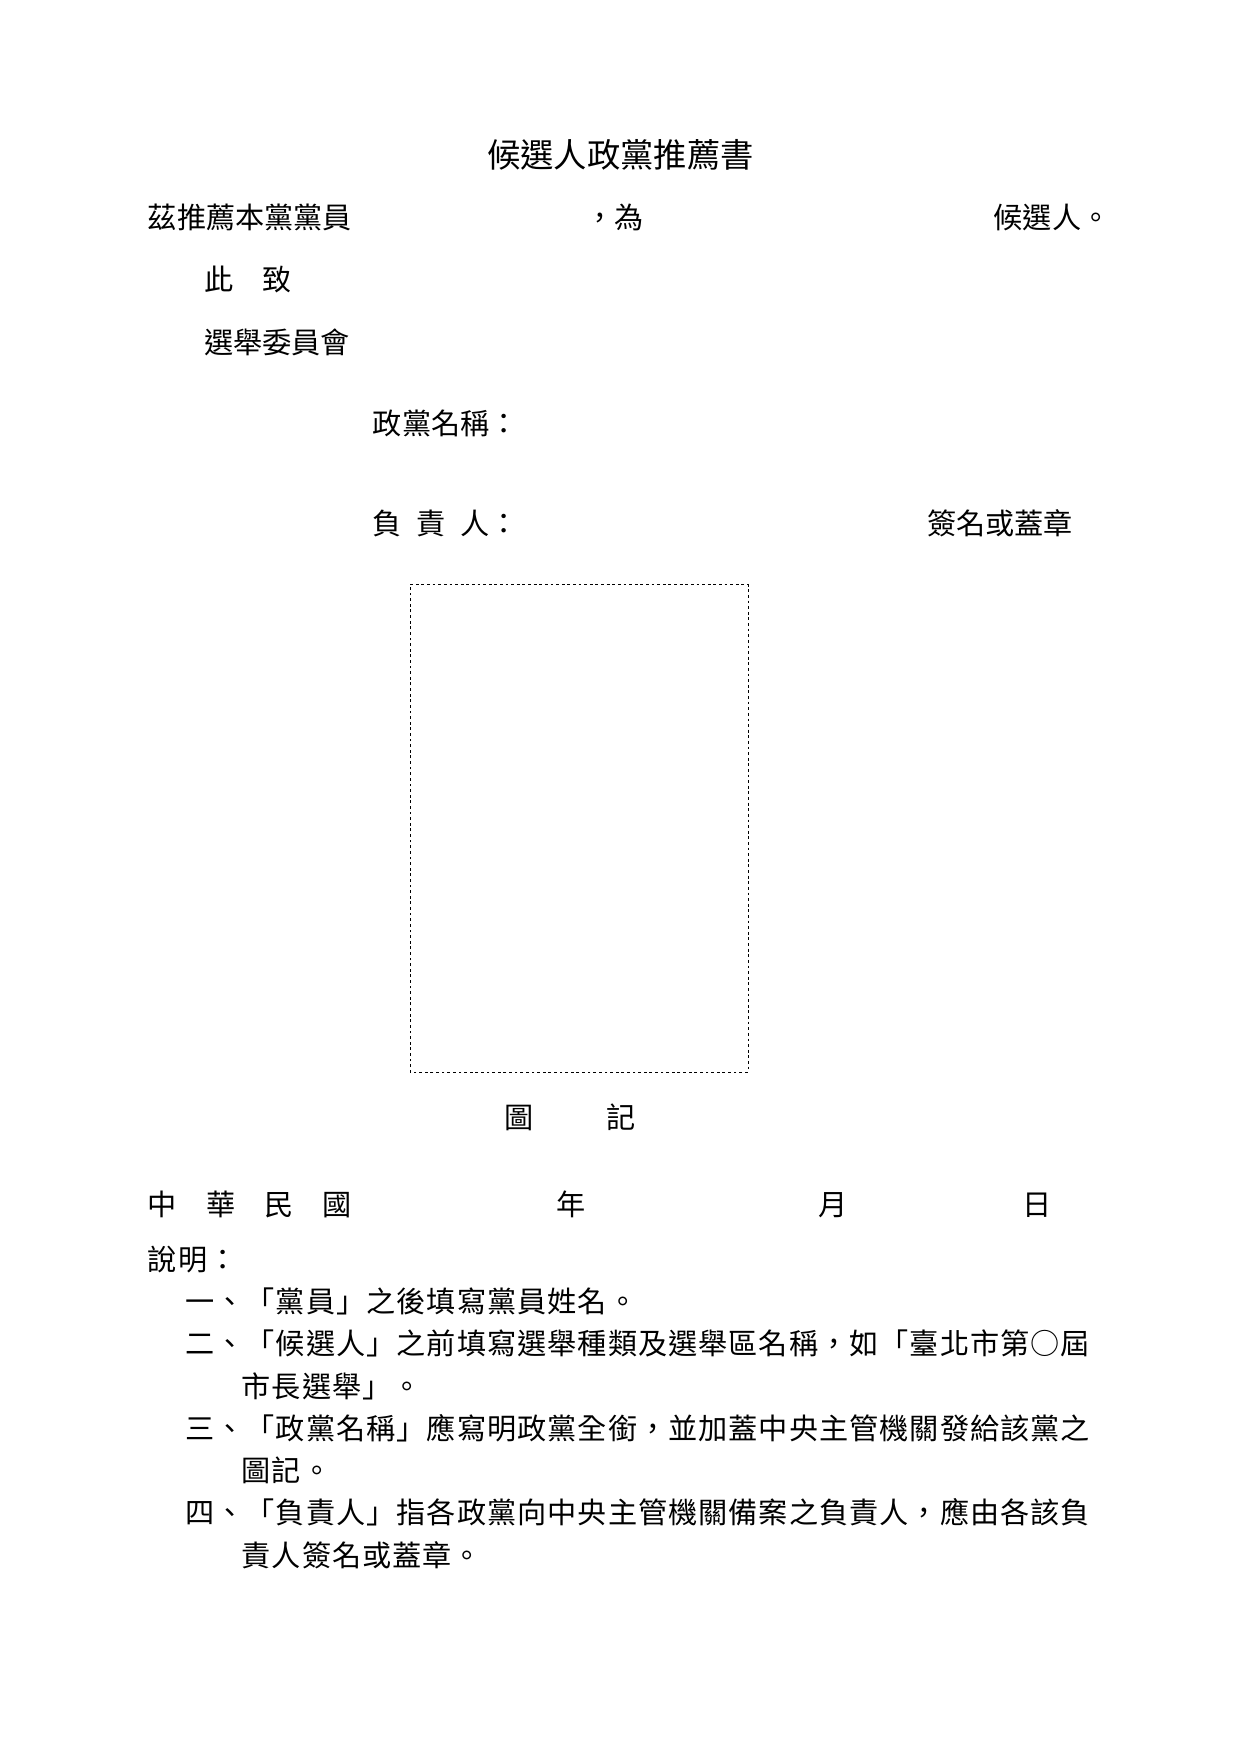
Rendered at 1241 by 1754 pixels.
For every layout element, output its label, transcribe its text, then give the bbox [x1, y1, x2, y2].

text 說明： [148, 1236, 1092, 1278]
text 圖 記 [504, 1074, 1092, 1136]
text 候選人政黨推薦書 [148, 111, 1092, 174]
text 負 責 人： 簽名或蓋章 [373, 480, 1092, 542]
text 此 致 [204, 236, 1092, 299]
text 二、「候選人」之前填寫選舉種類及選舉區名稱，如「臺北市第○屆市長選舉」。 [185, 1321, 1092, 1405]
text 政黨名稱： [373, 380, 1092, 442]
text 茲推薦本黨黨員 ，為 候選人。 [148, 174, 1092, 236]
text 選舉委員會 [204, 299, 1092, 361]
text 一、「黨員」之後填寫黨員姓名。 [185, 1278, 1092, 1321]
text 中 華 民 國 年 月 日 [148, 1161, 1092, 1224]
text 四、「負責人」指各政黨向中央主管機關備案之負責人，應由各該負責人簽名或蓋章。 [185, 1490, 1092, 1574]
text 三、「政黨名稱」應寫明政黨全銜，並加蓋中央主管機關發給該黨之圖記。 [185, 1405, 1092, 1490]
